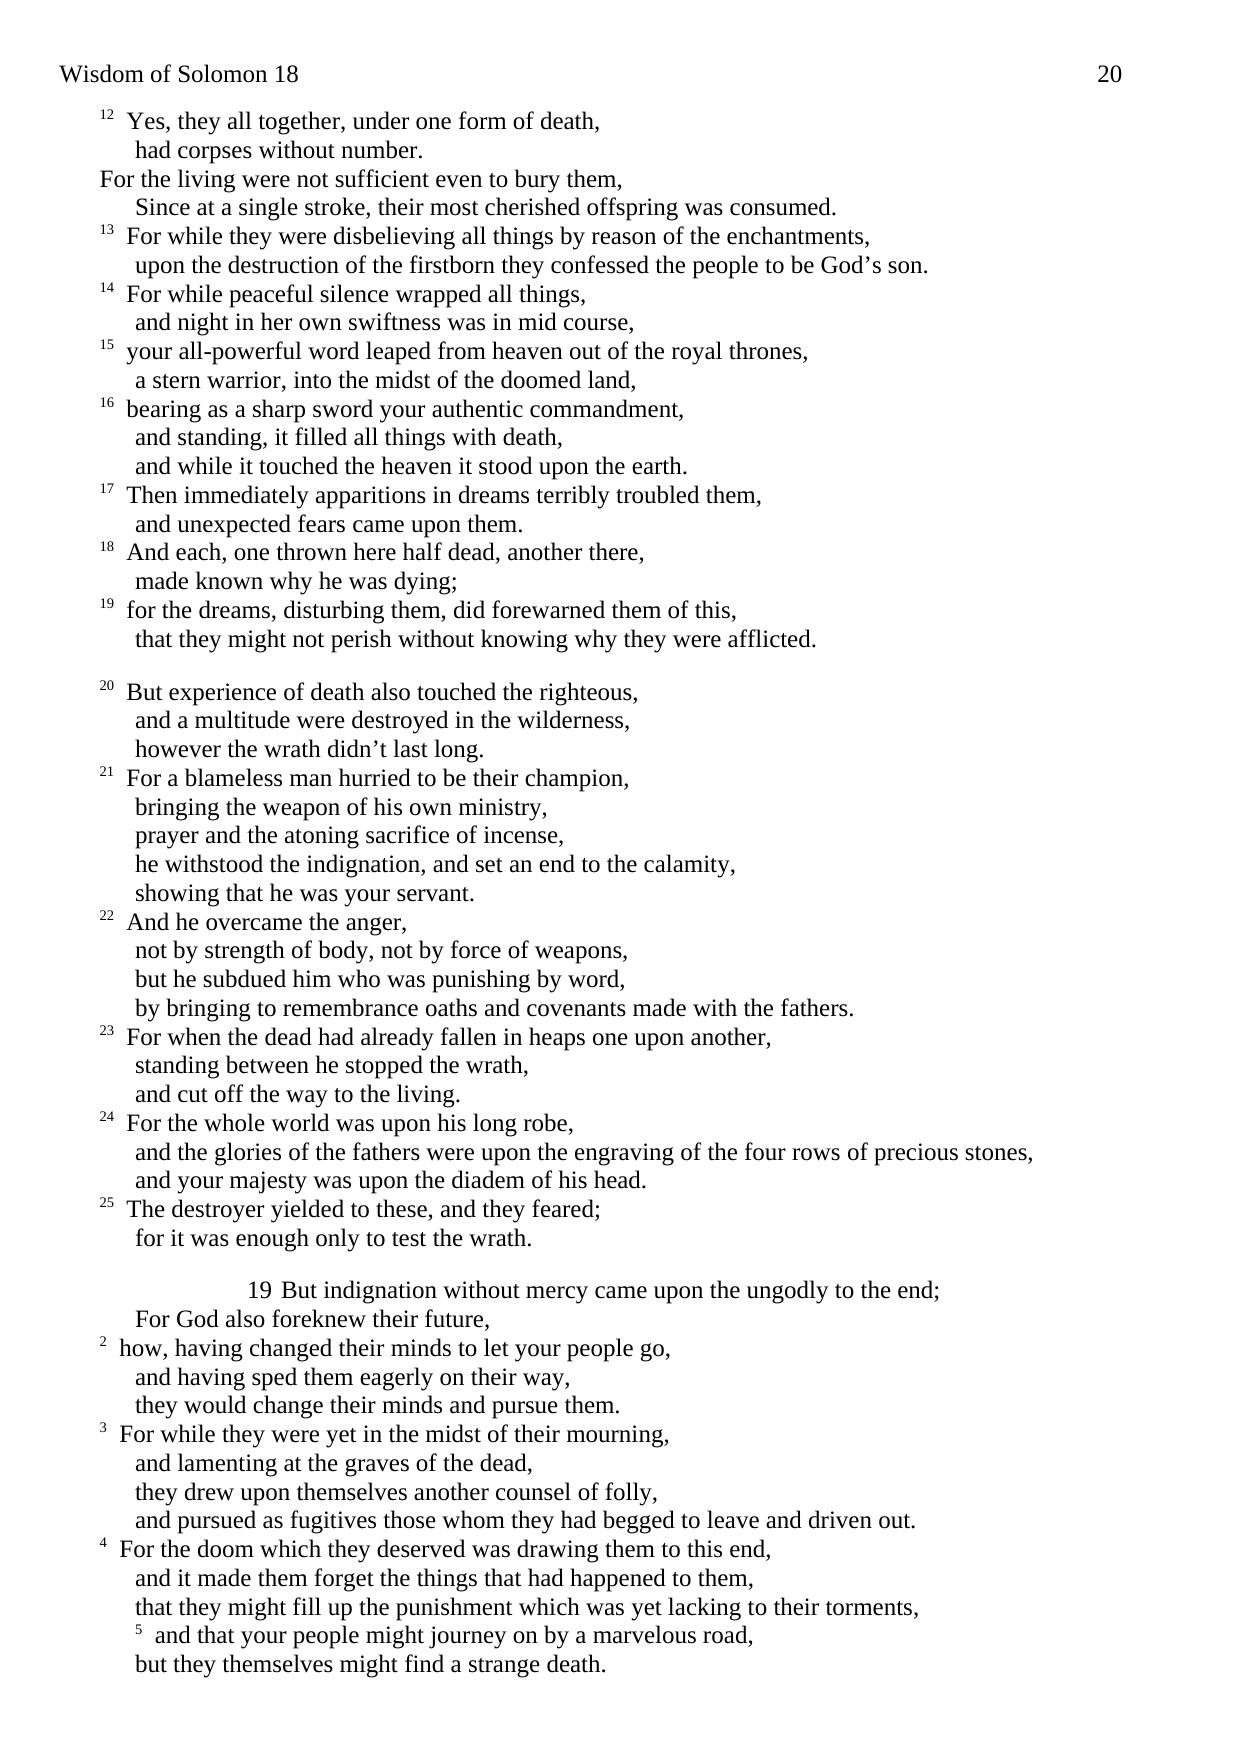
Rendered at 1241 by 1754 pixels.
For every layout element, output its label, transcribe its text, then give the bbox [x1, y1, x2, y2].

text 2 how, having changed their minds to let your people go, [99, 1333, 1122, 1362]
text 19 for the dreams, disturbing them, did forewarned them of this, [99, 595, 1122, 624]
text but they themselves might find a strange death. [135, 1649, 1122, 1678]
text 22 And he overcame the anger, [99, 907, 1122, 935]
text 12 Yes, they all together, under one form of death, [99, 106, 1122, 135]
text Since at a single stroke, their most cherished offspring was consumed. [135, 192, 1122, 221]
text and while it touched the heaven it stood upon the earth. [135, 451, 1122, 480]
text 19But indignation without mercy came upon the ungodly to the end; [247, 1276, 1122, 1304]
text bringing the weapon of his own ministry, [135, 792, 1122, 820]
text For the living were not sufficient even to bury them, [99, 164, 1122, 192]
text showing that he was your servant. [135, 878, 1122, 907]
text 14 For while peaceful silence wrapped all things, [99, 279, 1122, 307]
text and standing, it filled all things with death, [135, 422, 1122, 451]
text 13 For while they were disbelieving all things by reason of the enchantments, [99, 221, 1122, 250]
text not by strength of body, not by force of weapons, [135, 935, 1122, 964]
text 18 And each, one thrown here half dead, another there, [99, 537, 1122, 566]
text for it was enough only to test the wrath. [135, 1223, 1122, 1252]
text prayer and the atoning sacrifice of incense, [135, 820, 1122, 849]
text 3 For while they were yet in the midst of their mourning, [99, 1419, 1122, 1448]
text 5 and that your people might journey on by a marvelous road, [135, 1621, 1122, 1649]
text 23 For when the dead had already fallen in heaps one upon another, [99, 1022, 1122, 1050]
text and having sped them eagerly on their way, [135, 1362, 1122, 1391]
text 24 For the whole world was upon his long robe, [99, 1108, 1122, 1137]
text standing between he stopped the wrath, [135, 1050, 1122, 1079]
text by bringing to remembrance oaths and covenants made with the fathers. [135, 993, 1122, 1022]
text and it made them forget the things that had happened to them, [135, 1563, 1122, 1592]
text and pursued as fugitives those whom they had begged to leave and driven out. [135, 1506, 1122, 1534]
text and the glories of the fathers were upon the engraving of the four rows of precious stones, [135, 1137, 1122, 1165]
text 4 For the doom which they deserved was drawing them to this end, [99, 1534, 1122, 1563]
text they drew upon themselves another counsel of folly, [135, 1477, 1122, 1506]
text but he subdued him who was punishing by word, [135, 964, 1122, 993]
text however the wrath didn’t last long. [135, 734, 1122, 763]
text and lamenting at the graves of the dead, [135, 1448, 1122, 1477]
text and night in her own swiftness was in mid course, [135, 307, 1122, 336]
text he withstood the indignation, and set an end to the calamity, [135, 849, 1122, 878]
text and a multitude were destroyed in the wilderness, [135, 705, 1122, 734]
text upon the destruction of the firstborn they confessed the people to be God’s son. [135, 250, 1122, 279]
text 17 Then immediately apparitions in dreams terribly troubled them, [99, 480, 1122, 509]
text 25 The destroyer yielded to these, and they feared; [99, 1194, 1122, 1223]
text they would change their minds and pursue them. [135, 1391, 1122, 1419]
text a stern warrior, into the midst of the doomed land, [135, 365, 1122, 394]
text and cut off the way to the living. [135, 1079, 1122, 1108]
text 20 But experience of death also touched the righteous, [99, 677, 1122, 705]
text For God also foreknew their future, [135, 1304, 1122, 1333]
text and your majesty was upon the diadem of his head. [135, 1165, 1122, 1194]
text 21 For a blameless man hurried to be their champion, [99, 763, 1122, 792]
text had corpses without number. [135, 135, 1122, 164]
text 16 bearing as a sharp sword your authentic commandment, [99, 394, 1122, 422]
text made known why he was dying; [135, 566, 1122, 595]
text 15 your all-powerful word leaped from heaven out of the royal thrones, [99, 336, 1122, 365]
text and unexpected fears came upon them. [135, 509, 1122, 537]
text that they might fill up the punishment which was yet lacking to their torments, [135, 1592, 1122, 1621]
text that they might not perish without knowing why they were afflicted. [135, 624, 1122, 652]
